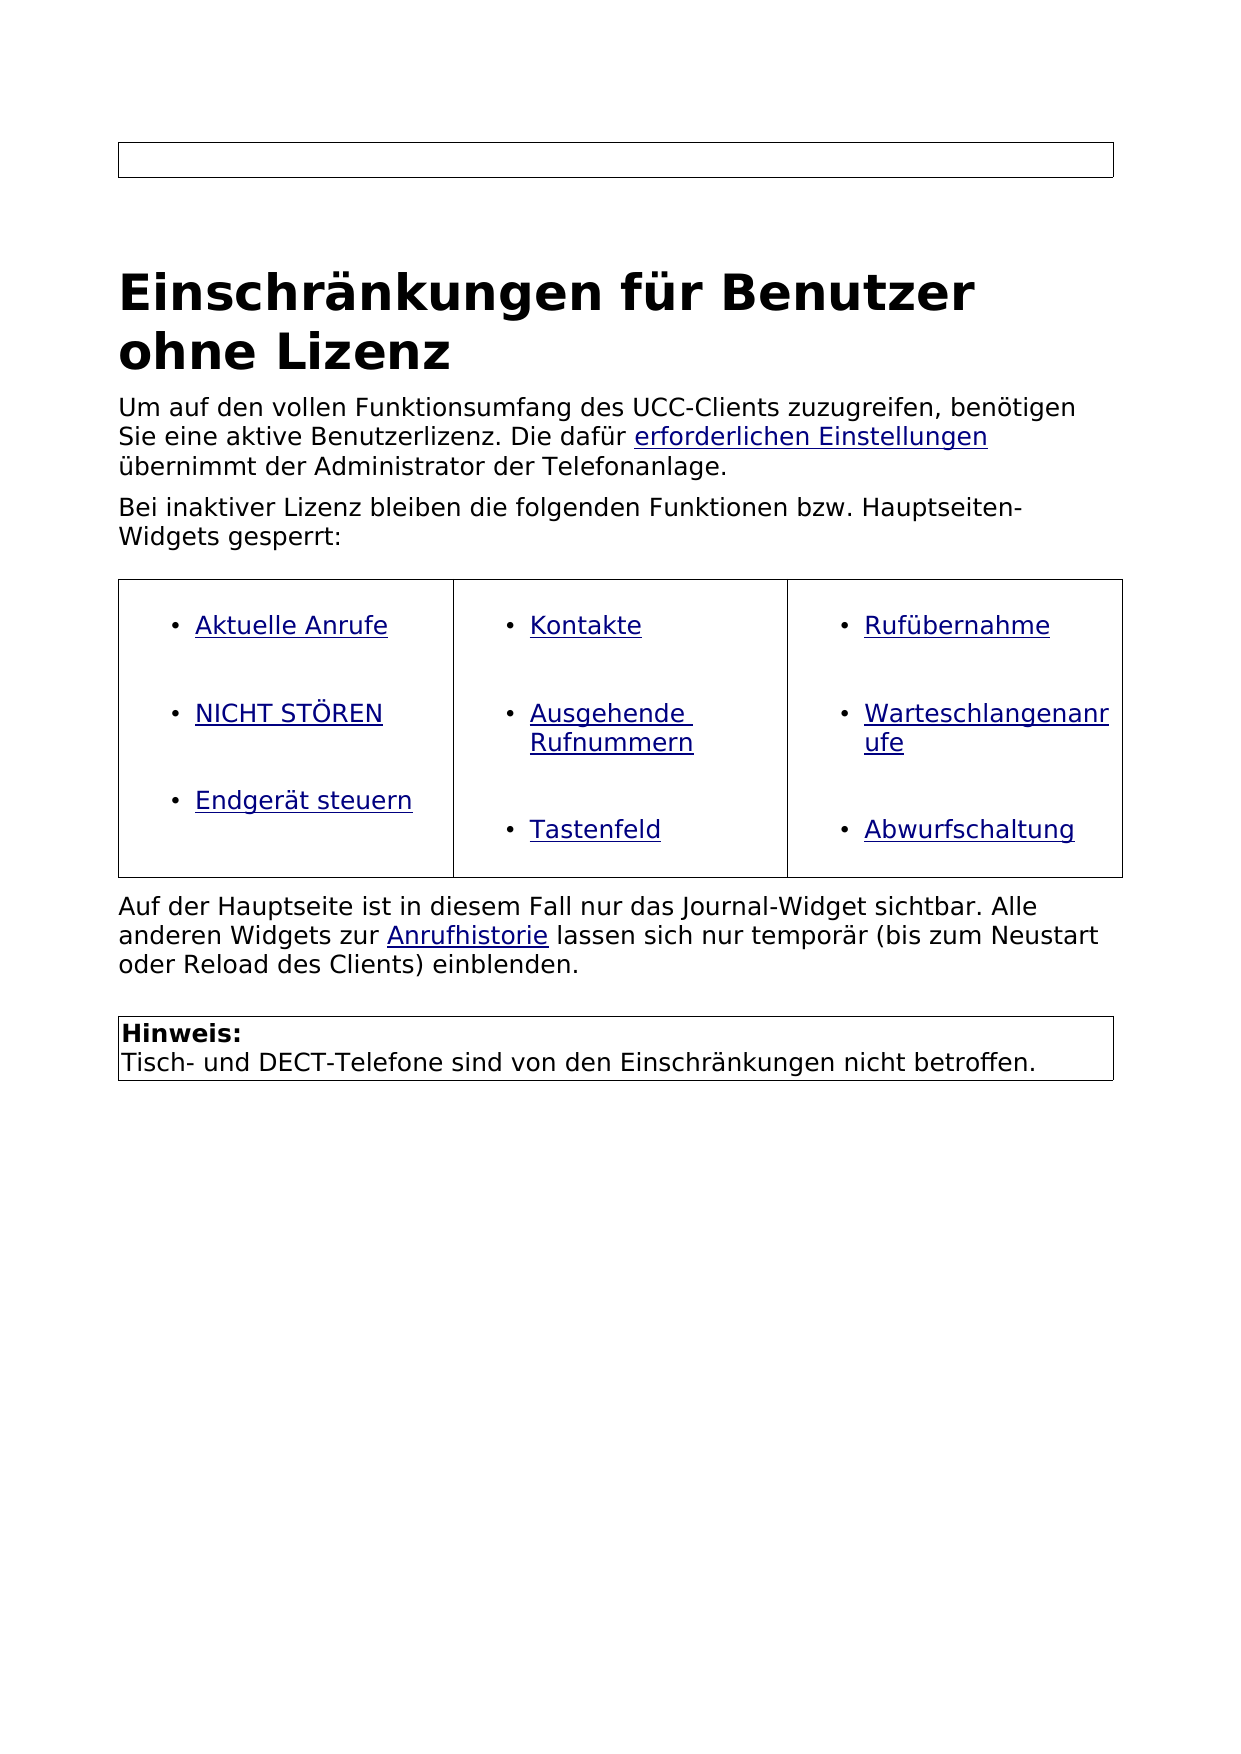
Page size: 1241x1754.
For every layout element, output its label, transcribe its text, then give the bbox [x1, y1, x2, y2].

subtitle Einschränkungen für Benutzer ohne Lizenz [118, 264, 1122, 381]
table_header [119, 143, 1113, 177]
text Bei inaktiver Lizenz bleiben die folgenden Funktionen bzw. Hauptseiten-Widgets gesperrt: [118, 493, 1122, 552]
table_header Kontakte Ausgehende Rufnummern Tastenfeld [454, 580, 787, 877]
table_header Rufübernahme Warteschlangenanrufe Abwurfschaltung [788, 580, 1122, 877]
text Um auf den vollen Funktionsumfang des UCC-Clients zuzugreifen, benötigen Sie eine aktive Benutzerlizenz. Die dafür erforderlichen Einstellungen übernimmt der Administrator der Telefonanlage. [118, 393, 1122, 481]
table_header Aktuelle Anrufe NICHT STÖREN Endgerät steuern [119, 580, 453, 877]
table_header Hinweis: Tisch- und DECT-Telefone sind von den Einschränkungen nicht betroffen. [119, 1017, 1113, 1080]
text Auf der Hauptseite ist in diesem Fall nur das Journal-Widget sichtbar. Alle anderen Widgets zur Anrufhistorie lassen sich nur temporär (bis zum Neustart oder Reload des Clients) einblenden. [118, 892, 1122, 979]
